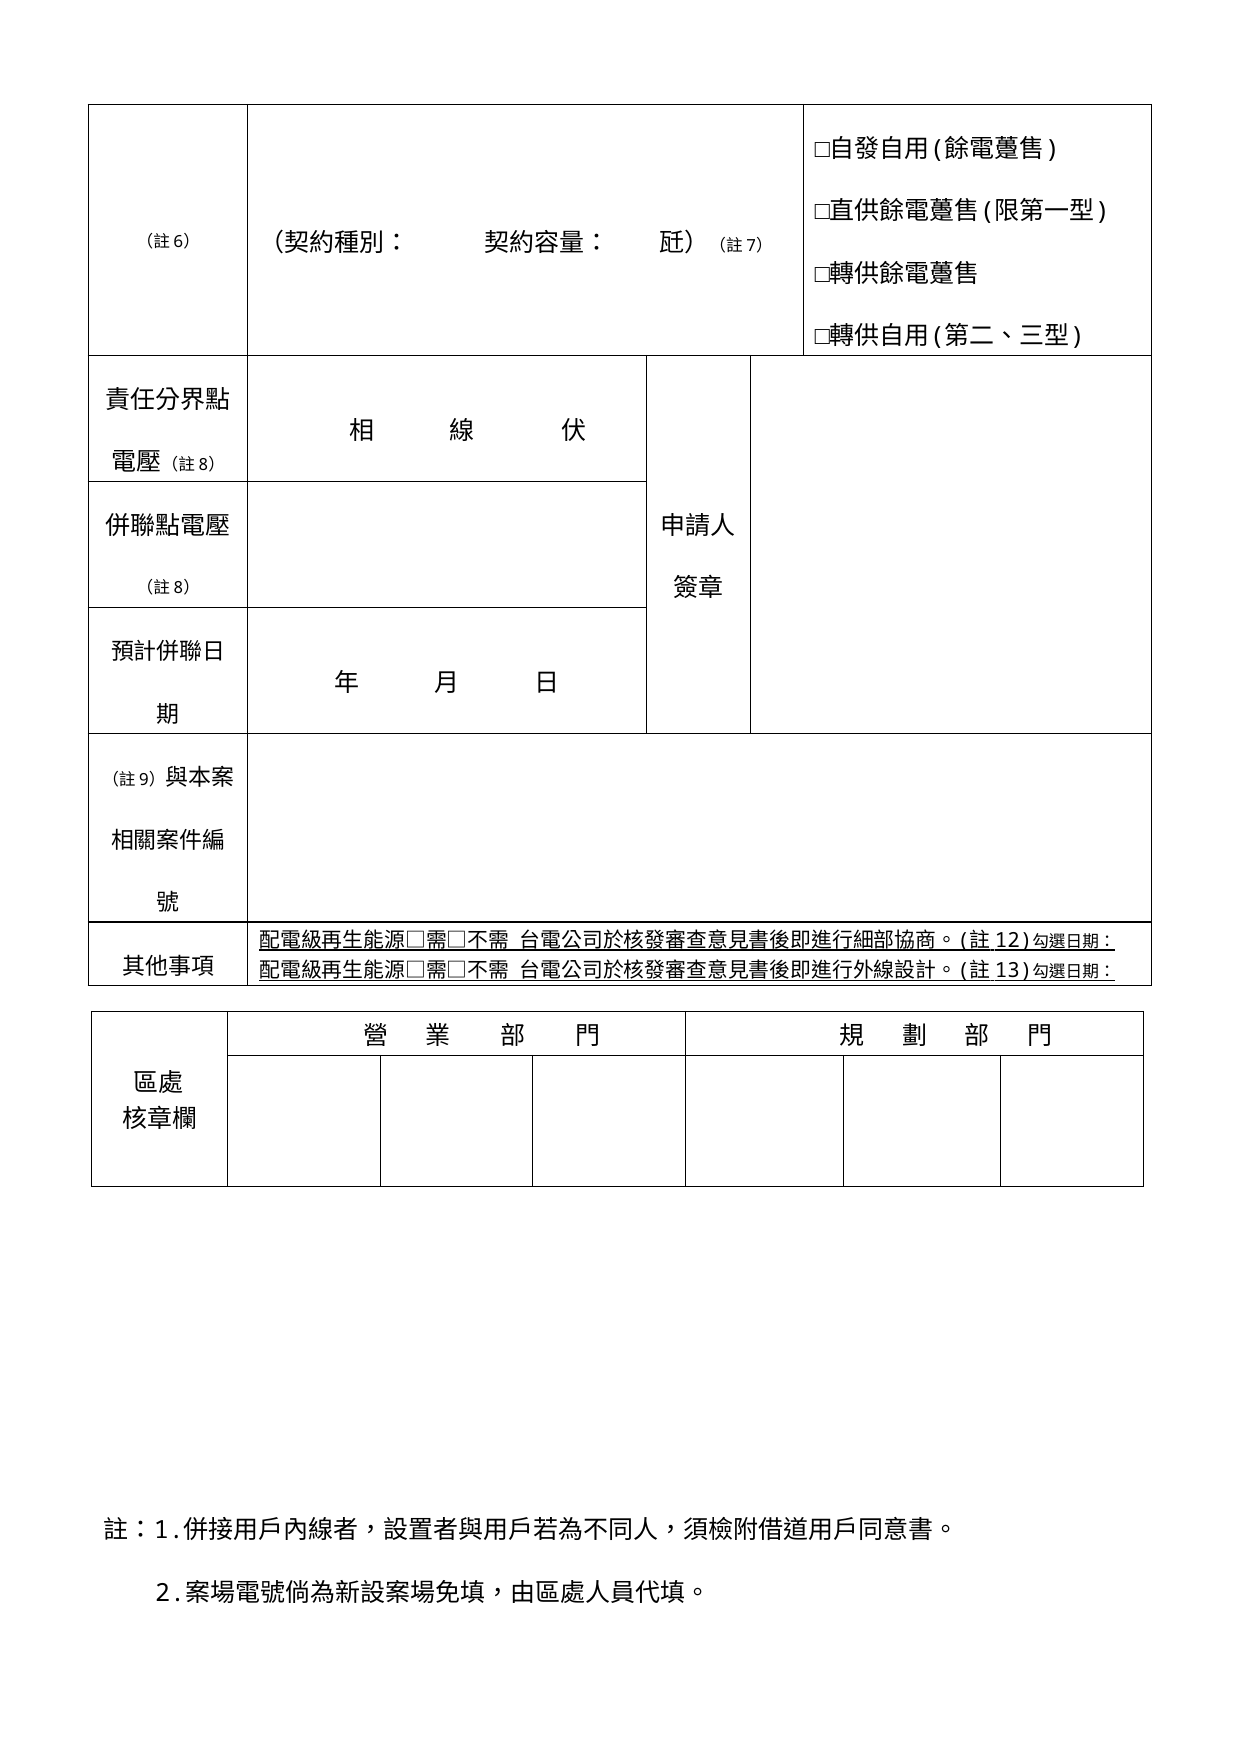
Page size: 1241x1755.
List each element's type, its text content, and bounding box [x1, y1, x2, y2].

table_cell 併聯點電壓 （註8） [89, 482, 247, 607]
table_cell [533, 1056, 685, 1186]
table_cell 申請人簽章 [647, 356, 750, 733]
table_cell 責任分界點電壓（註8） [89, 356, 247, 481]
table_header 規 劃 部 門 [686, 1012, 1143, 1055]
table_cell [844, 1056, 1000, 1186]
table_header 區處 核章欄 [92, 1012, 227, 1186]
table_cell [686, 1056, 843, 1186]
table_cell 配電級再生能源□需□不需 台電公司於核發審查意見書後即進行細部協商。(註12)勾選日期： 配電級再生能源□需□不需 台電公司於核發審查意見書後即進行外線設計。(註13)勾選日期： [248, 923, 1151, 985]
table_cell [1001, 1056, 1143, 1186]
text 註：1.併接用戶內線者，設置者與用戶若為不同人，須檢附借道用戶同意書。 [103, 1486, 1137, 1548]
table_cell [381, 1056, 532, 1186]
table_cell 相 線 伏 [248, 356, 646, 481]
table_cell [248, 734, 1151, 921]
table_cell □自發自用(餘電躉售) □直供餘電躉售(限第一型) □轉供餘電躉售 □轉供自用(第二、三型) [804, 105, 1151, 355]
table_cell （註9）與本案 相關案件編號 [89, 734, 247, 921]
table_cell [751, 356, 1151, 733]
table_cell （註6） [89, 105, 247, 355]
table_cell [248, 482, 646, 607]
table_cell 年 月 日 [248, 608, 646, 733]
table_cell [228, 1056, 380, 1186]
text 2.案場電號倘為新設案場免填，由區處人員代填。 [155, 1548, 1137, 1611]
table_cell 預計併聯日期 [89, 608, 247, 733]
table_cell （契約種別： 契約容量： 瓩）（註7） [248, 105, 803, 355]
table_cell 其他事項 [89, 923, 247, 985]
table_header 營 業 部 門 [228, 1012, 685, 1055]
